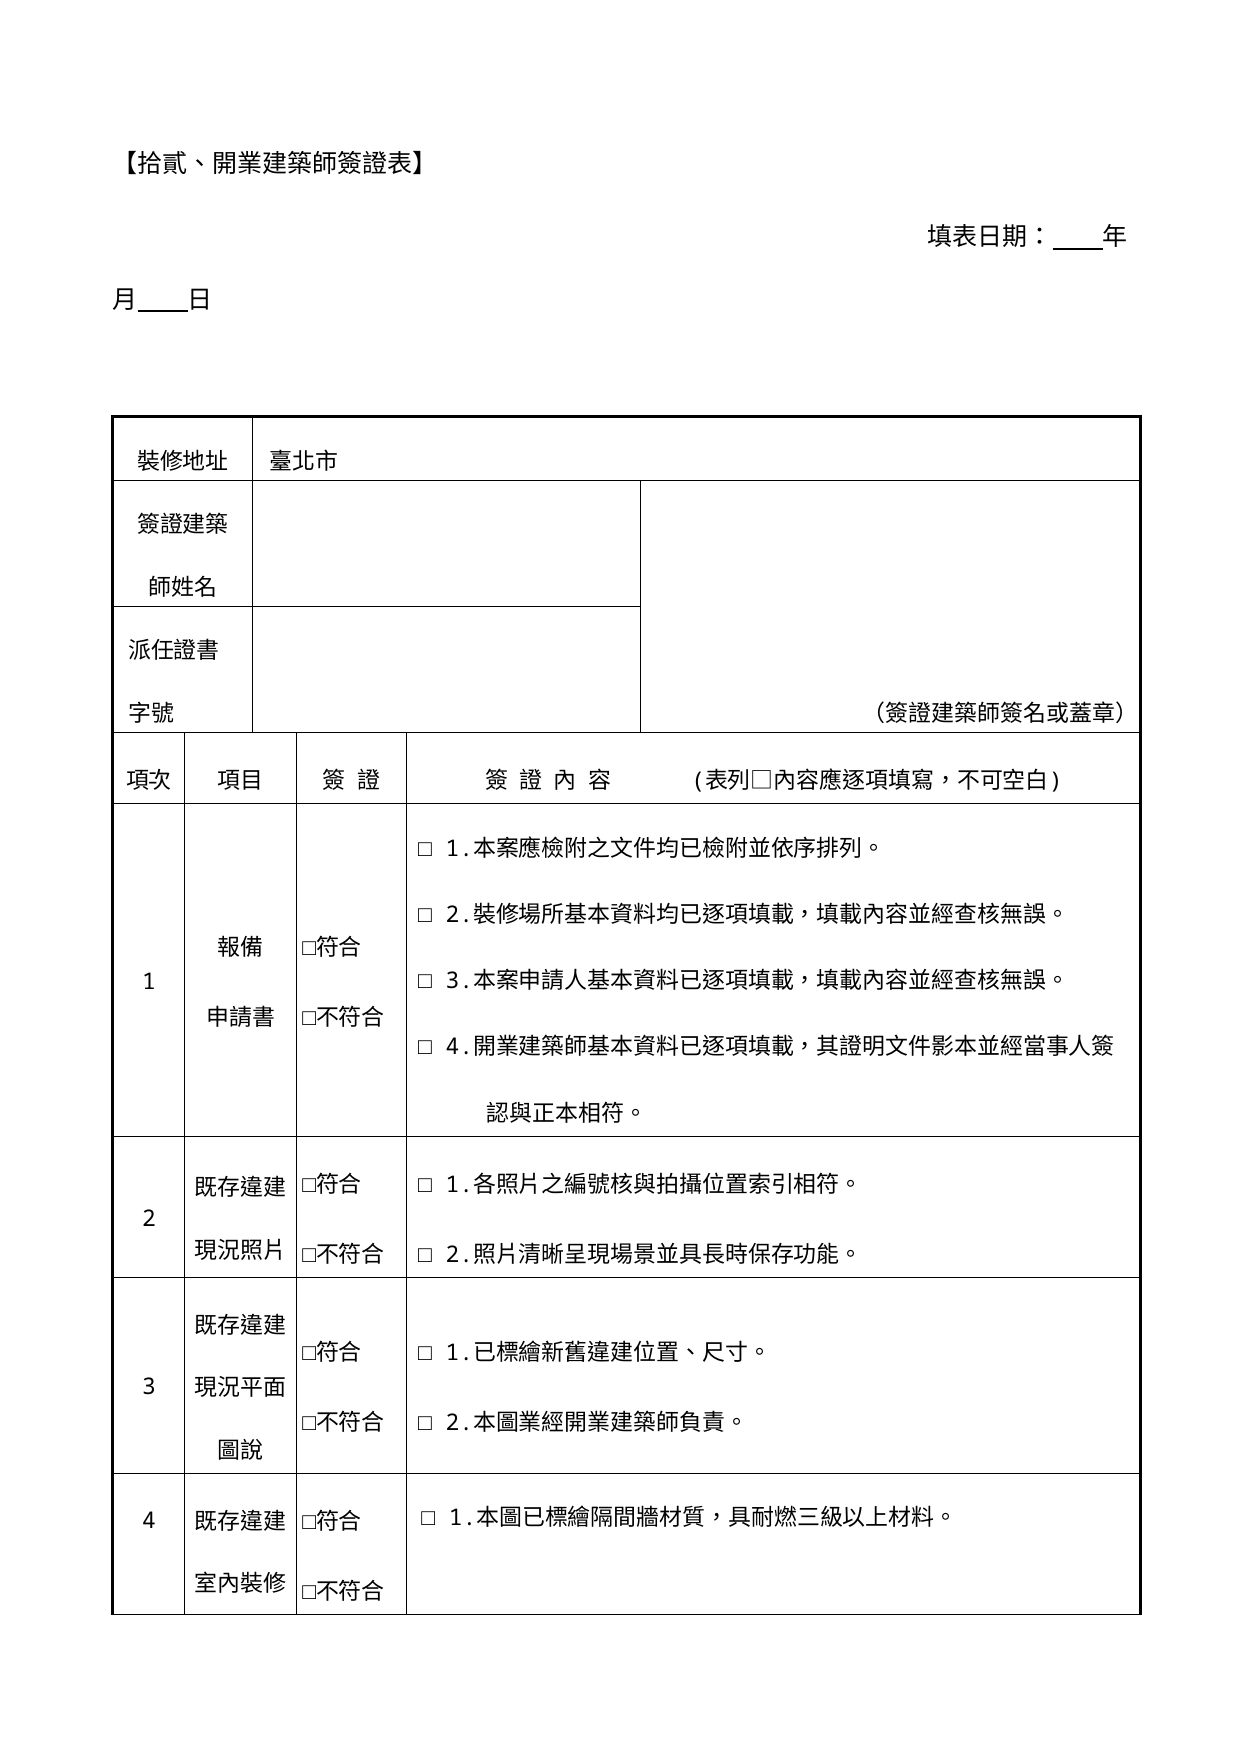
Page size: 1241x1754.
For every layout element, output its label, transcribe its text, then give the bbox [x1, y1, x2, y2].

text 【拾貳、開業建築師簽證表】 [112, 119, 1128, 182]
table_cell 報備 申請書 [185, 804, 296, 1136]
table_cell 項目 [185, 733, 296, 803]
table_cell 1 [114, 804, 184, 1136]
table_cell □符合 □不符合 [297, 1137, 406, 1277]
table_cell 既存違建室內裝修 [185, 1474, 296, 1614]
table_cell 既存違建現況平面圖說 [185, 1278, 296, 1473]
table_cell [253, 607, 640, 732]
table_cell □ 1.本案應檢附之文件均已檢附並依序排列。 □ 2.裝修場所基本資料均已逐項填載，填載內容並經查核無誤。 □ 3.本案申請人基本資料已逐項填載，填載內容並經查核無誤。 □ 4.開業建築師基本資料已逐項填載，其證明文件影本並經當事人簽 認與正本相符。 [407, 804, 1139, 1136]
table_cell 既存違建現況照片 [185, 1137, 296, 1277]
table_cell □ 1.各照片之編號核與拍攝位置索引相符。 □ 2.照片清晰呈現場景並具長時保存功能。 [407, 1137, 1139, 1277]
table_cell □符合 □不符合 [297, 804, 406, 1136]
table_cell （簽證建築師簽名或蓋章） [641, 481, 1139, 732]
table_cell 2 [114, 1137, 184, 1277]
table_cell 簽證建築師姓名 [114, 481, 252, 606]
table_cell 派任證書字號 [114, 607, 252, 732]
table_cell 3 [114, 1278, 184, 1473]
table_cell 簽 證 [297, 733, 406, 803]
table_header 裝修地址 [114, 418, 252, 480]
table_cell □ 1.本圖已標繪隔間牆材質，具耐燃三級以上材料。 [407, 1474, 1139, 1614]
table_header 臺北市 [253, 418, 1139, 480]
table_cell □符合 □不符合 [297, 1474, 406, 1614]
table_cell 簽 證 內 容 (表列□內容應逐項填寫，不可空白) [407, 733, 1139, 803]
table_cell □ 1.已標繪新舊違建位置、尺寸。 □ 2.本圖業經開業建築師負責。 [407, 1278, 1139, 1473]
table_cell □符合 □不符合 [297, 1278, 406, 1473]
table_cell 4 [114, 1474, 184, 1614]
text 填表日期： 年 月 日 [112, 193, 1128, 318]
table_cell [253, 481, 640, 606]
table_cell 項次 [114, 733, 184, 803]
